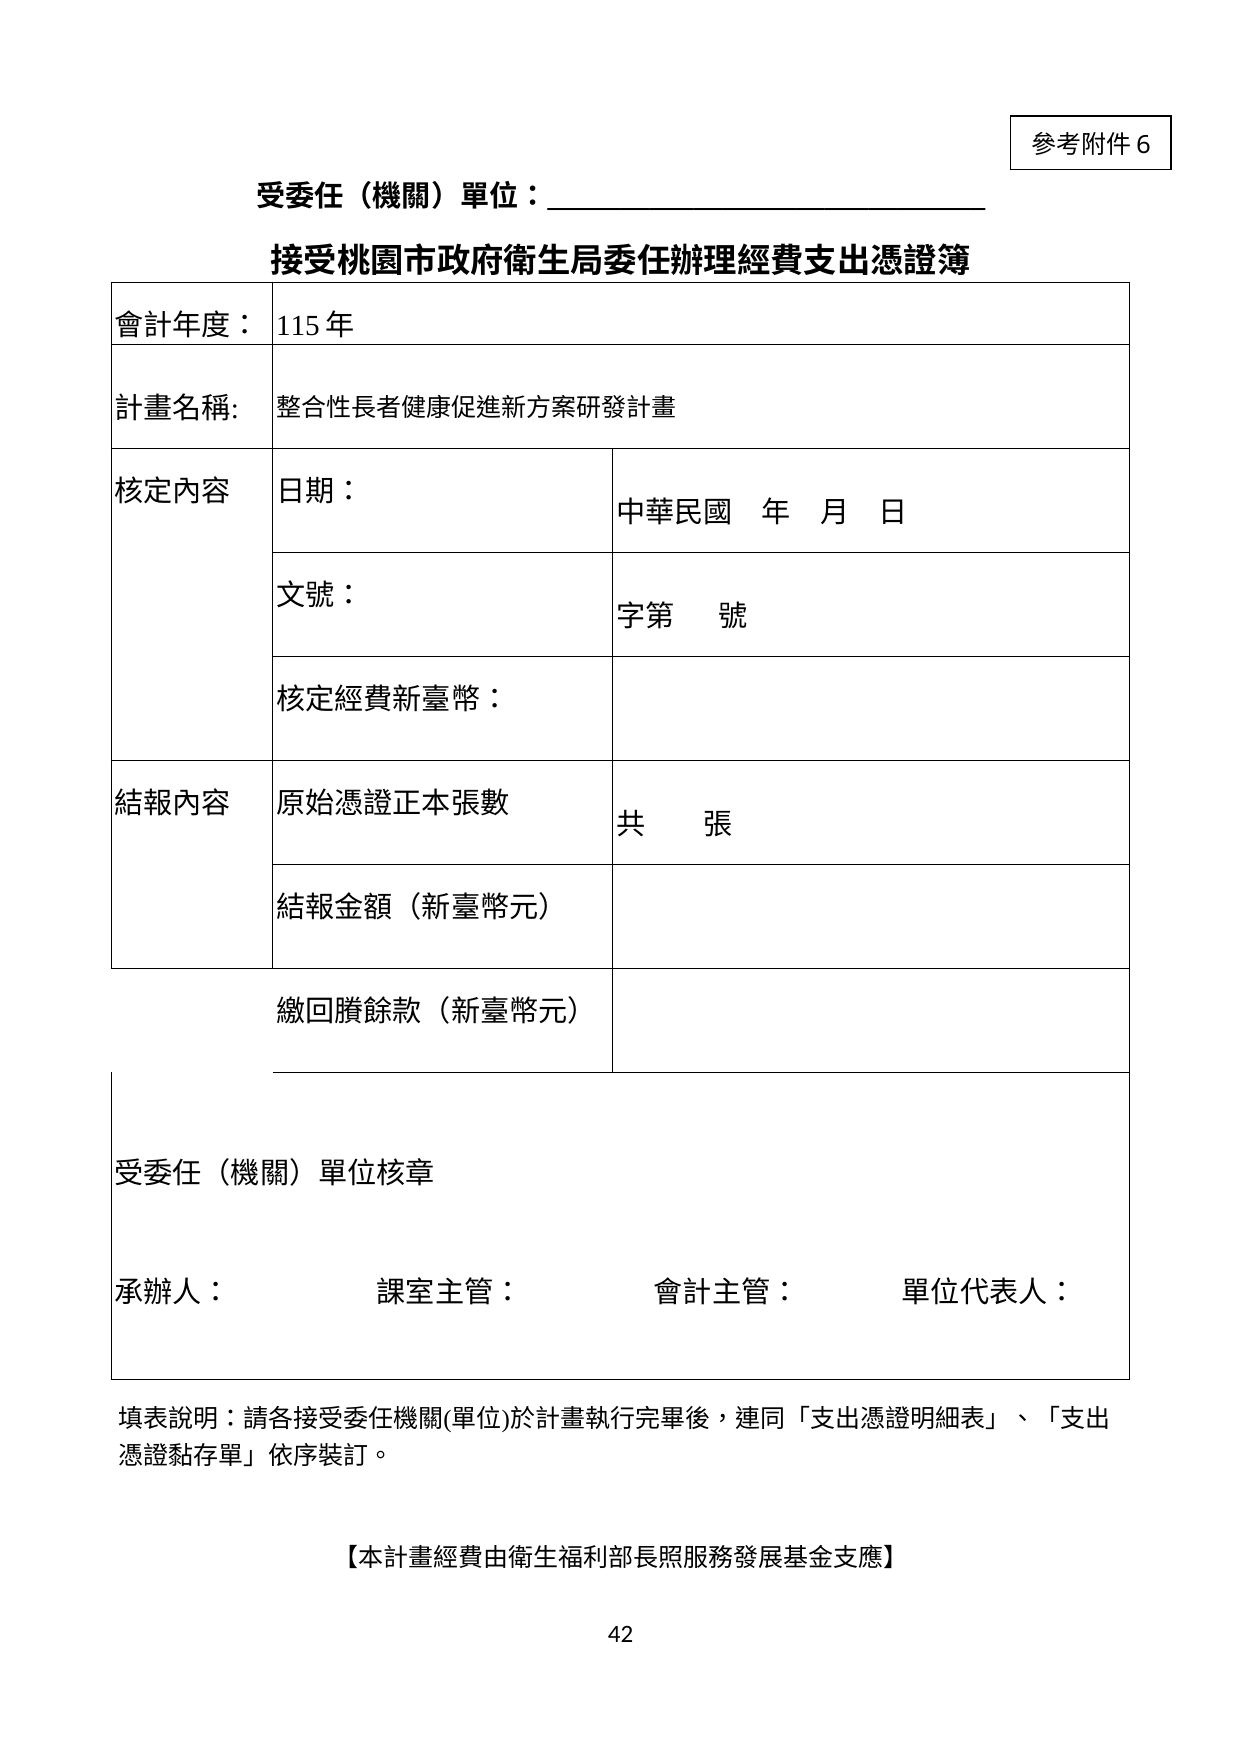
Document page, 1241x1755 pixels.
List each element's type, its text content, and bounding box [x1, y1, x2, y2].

table_cell 結報內容 [112, 761, 272, 968]
table_cell 共 張 [613, 761, 1129, 864]
table_cell 核定內容 [112, 449, 272, 760]
table_cell 文號： [273, 553, 612, 656]
table_cell 整合性長者健康促進新方案研發計畫 [273, 345, 1129, 448]
table_cell 115年 [273, 283, 1129, 344]
text 【本計畫經費由衛生福利部長照服務發展基金支應】 [118, 1538, 1122, 1574]
table_header 受委任（機關）單位：______________________________ 接受桃園市政府衛生局委任辦理經費支出憑證簿 [111, 101, 1130, 282]
table_cell 結報金額（新臺幣元） [273, 865, 612, 968]
table_cell 原始憑證正本張數 [273, 761, 612, 864]
table_cell 會計年度： [112, 283, 272, 344]
table_cell 字第 號 [613, 553, 1129, 656]
table_cell 日期： [273, 449, 612, 552]
table_cell [613, 657, 1129, 760]
table_cell 受委任（機關）單位核章 [112, 1072, 613, 1249]
table_cell 繳回賸餘款（新臺幣元） [273, 969, 612, 1072]
table_cell 中華民國 年 月 日 [613, 449, 1129, 552]
text 填表說明：請各接受委任機關(單位)於計畫執行完畢後，連同「支出憑證明細表」、「支出憑證黏存單」依序裝訂。 [118, 1399, 1122, 1471]
table_cell 承辦人： 課室主管： 會計主管： 單位代表人： [112, 1249, 1129, 1379]
table_cell [613, 969, 1129, 1072]
table_cell 計畫名稱: [112, 345, 272, 448]
table_header 受委任（機關）單位：______________________________ 接受桃園市政府衛生局委任辦理經費支出憑證簿 [1011, 117, 1170, 169]
table_cell [613, 865, 1129, 968]
table_cell 核定經費新臺幣： [273, 657, 612, 760]
table_cell [613, 1073, 1129, 1249]
